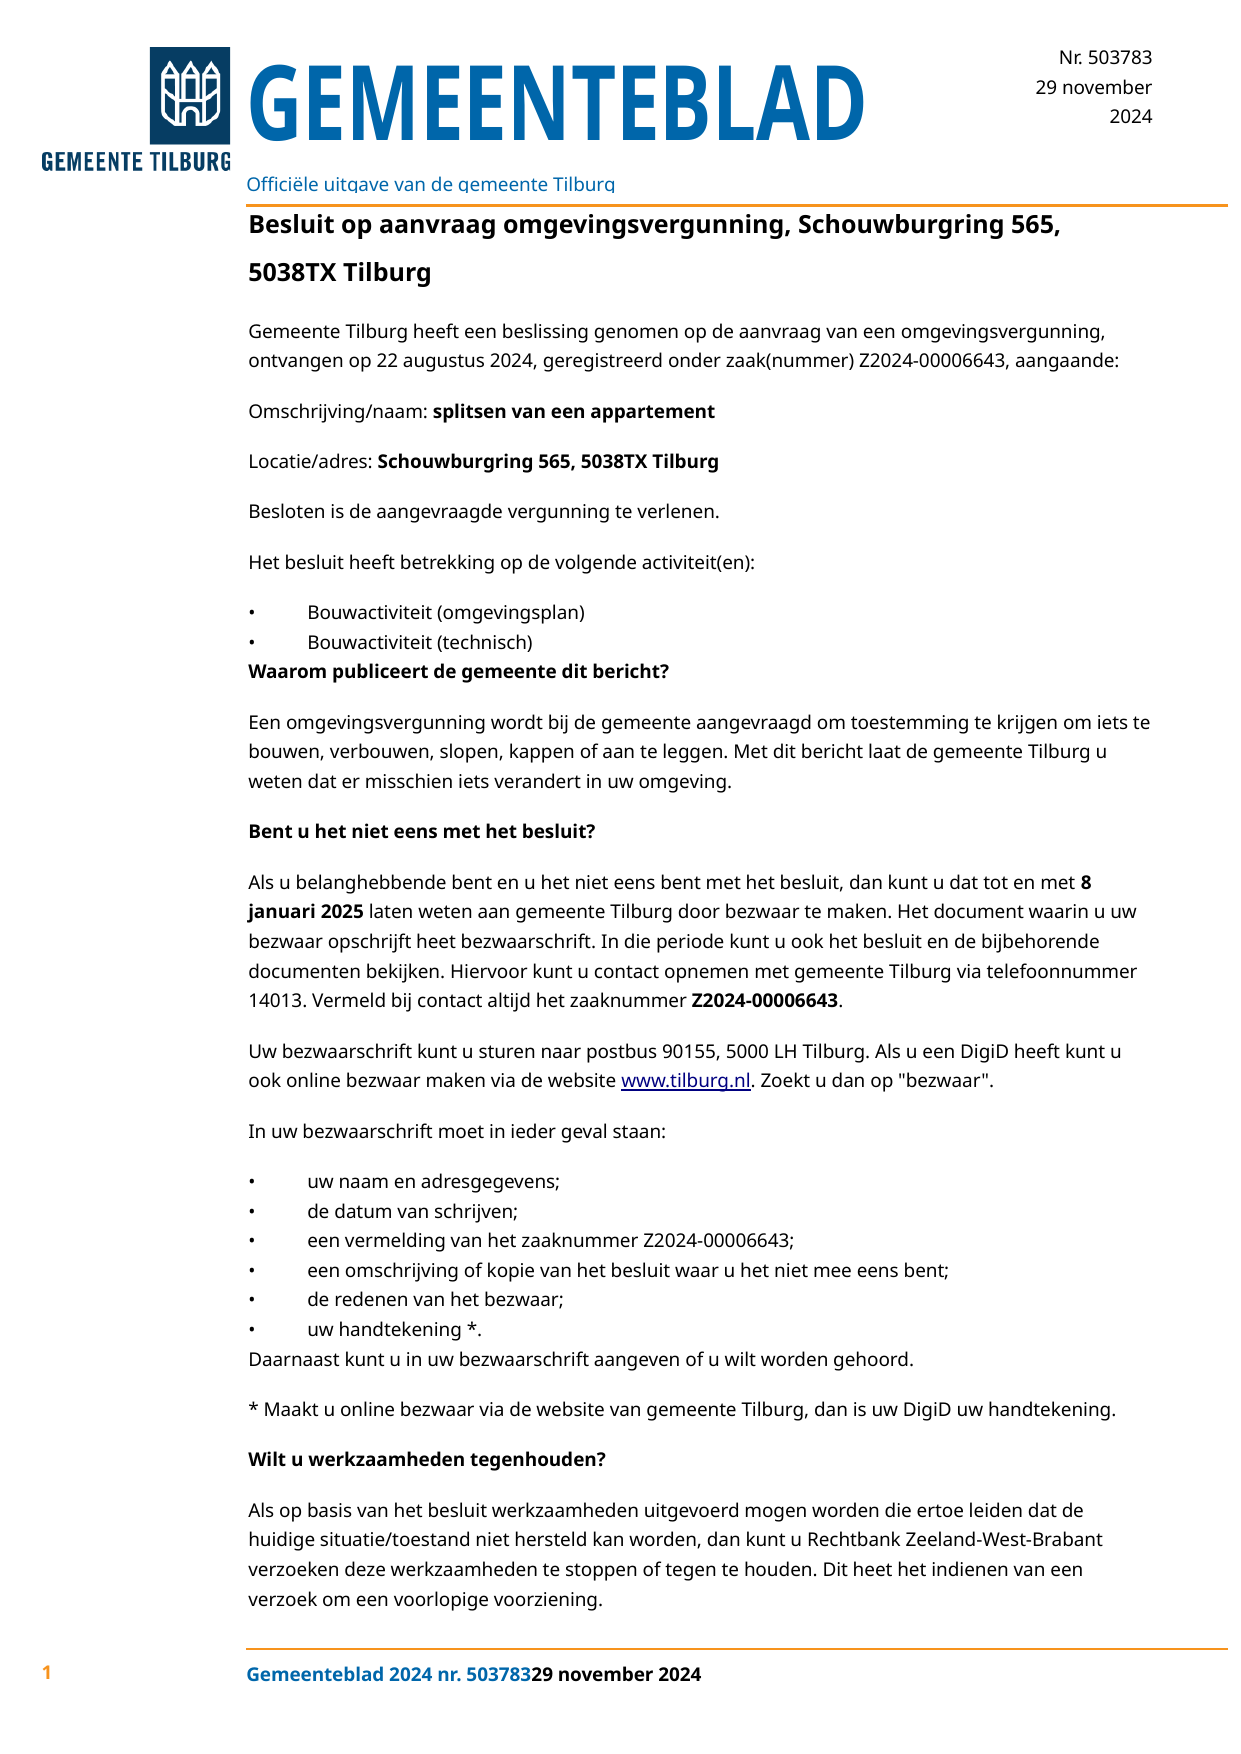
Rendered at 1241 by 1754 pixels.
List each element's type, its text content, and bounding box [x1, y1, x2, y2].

list een vermelding van het zaaknummer Z2024-00006643; [248, 1227, 1152, 1253]
text Locatie/adres: Schouwburgring 565, 5038TX Tilburg [248, 448, 1152, 474]
text Gemeente Tilburg heeft een beslissing genomen op de aanvraag van een omgevingsvergunning, ontvangen op 22 augustus 2024, geregistreerd onder zaak(nummer) Z2024-00006643, aangaande: [248, 318, 1152, 373]
text Waarom publiceert de gemeente dit bericht? [248, 659, 1152, 684]
text Bent u het niet eens met het besluit? [248, 819, 1152, 844]
text Daarnaast kunt u in uw bezwaarschrift aangeven of u wilt worden gehoord. [248, 1346, 1152, 1372]
text Als u belanghebbende bent en u het niet eens bent met het besluit, dan kunt u dat tot en met 8 januari 2025 laten weten aan gemeente Tilburg door bezwaar te maken. Het document waarin u uw bezwaar opschrijft heet bezwaarschrift. In die periode kunt u ook het besluit en de bijbehorende documenten bekijken. Hiervoor kunt u contact opnemen met gemeente Tilburg via telefoonnummer 14013. Vermeld bij contact altijd het zaaknummer Z2024-00006643. [248, 869, 1152, 1013]
text Uw bezwaarschrift kunt u sturen naar postbus 90155, 5000 LH Tilburg. Als u een DigiD heeft kunt u ook online bezwaar maken via de website www.tilburg.nl. Zoekt u dan op "bezwaar". [248, 1038, 1152, 1093]
text Het besluit heeft betrekking op de volgende activiteit(en): [248, 549, 1152, 575]
picture [41, 47, 231, 172]
list uw naam en adresgegevens; [248, 1168, 1152, 1194]
list een omschrijving of kopie van het besluit waar u het niet mee eens bent; [248, 1257, 1152, 1283]
text Besluit op aanvraag omgevingsvergunning, Schouwburgring 565, 5038TX Tilburg [248, 207, 1152, 288]
text Een omgevingsvergunning wordt bij de gemeente aangevraagd om toestemming te krijgen om iets te bouwen, verbouwen, slopen, kappen of aan te leggen. Met dit bericht laat de gemeente Tilburg u weten dat er misschien iets verandert in uw omgeving. [248, 709, 1152, 794]
text * Maakt u online bezwaar via de website van gemeente Tilburg, dan is uw DigiD uw handtekening. [248, 1396, 1152, 1422]
text Besloten is de aangevraagde vergunning te verlenen. [248, 499, 1152, 524]
list de redenen van het bezwaar; [248, 1287, 1152, 1312]
text Wilt u werkzaamheden tegenhouden? [248, 1447, 1152, 1472]
text Omschrijving/naam: splitsen van een appartement [248, 398, 1152, 424]
list de datum van schrijven; [248, 1198, 1152, 1224]
list uw handtekening *. [248, 1316, 1152, 1342]
list Bouwactiviteit (omgevingsplan) [248, 599, 1152, 625]
list Bouwactiviteit (technisch) [248, 629, 1152, 655]
text Als op basis van het besluit werkzaamheden uitgevoerd mogen worden die ertoe leiden dat de huidige situatie/toestand niet hersteld kan worden, dan kunt u Rechtbank Zeeland-West-Brabant verzoeken deze werkzaamheden te stoppen of tegen te houden. Dit heet het indienen van een verzoek om een voorlopige voorziening. [248, 1497, 1152, 1612]
text In uw bezwaarschrift moet in ieder geval staan: [248, 1118, 1152, 1144]
